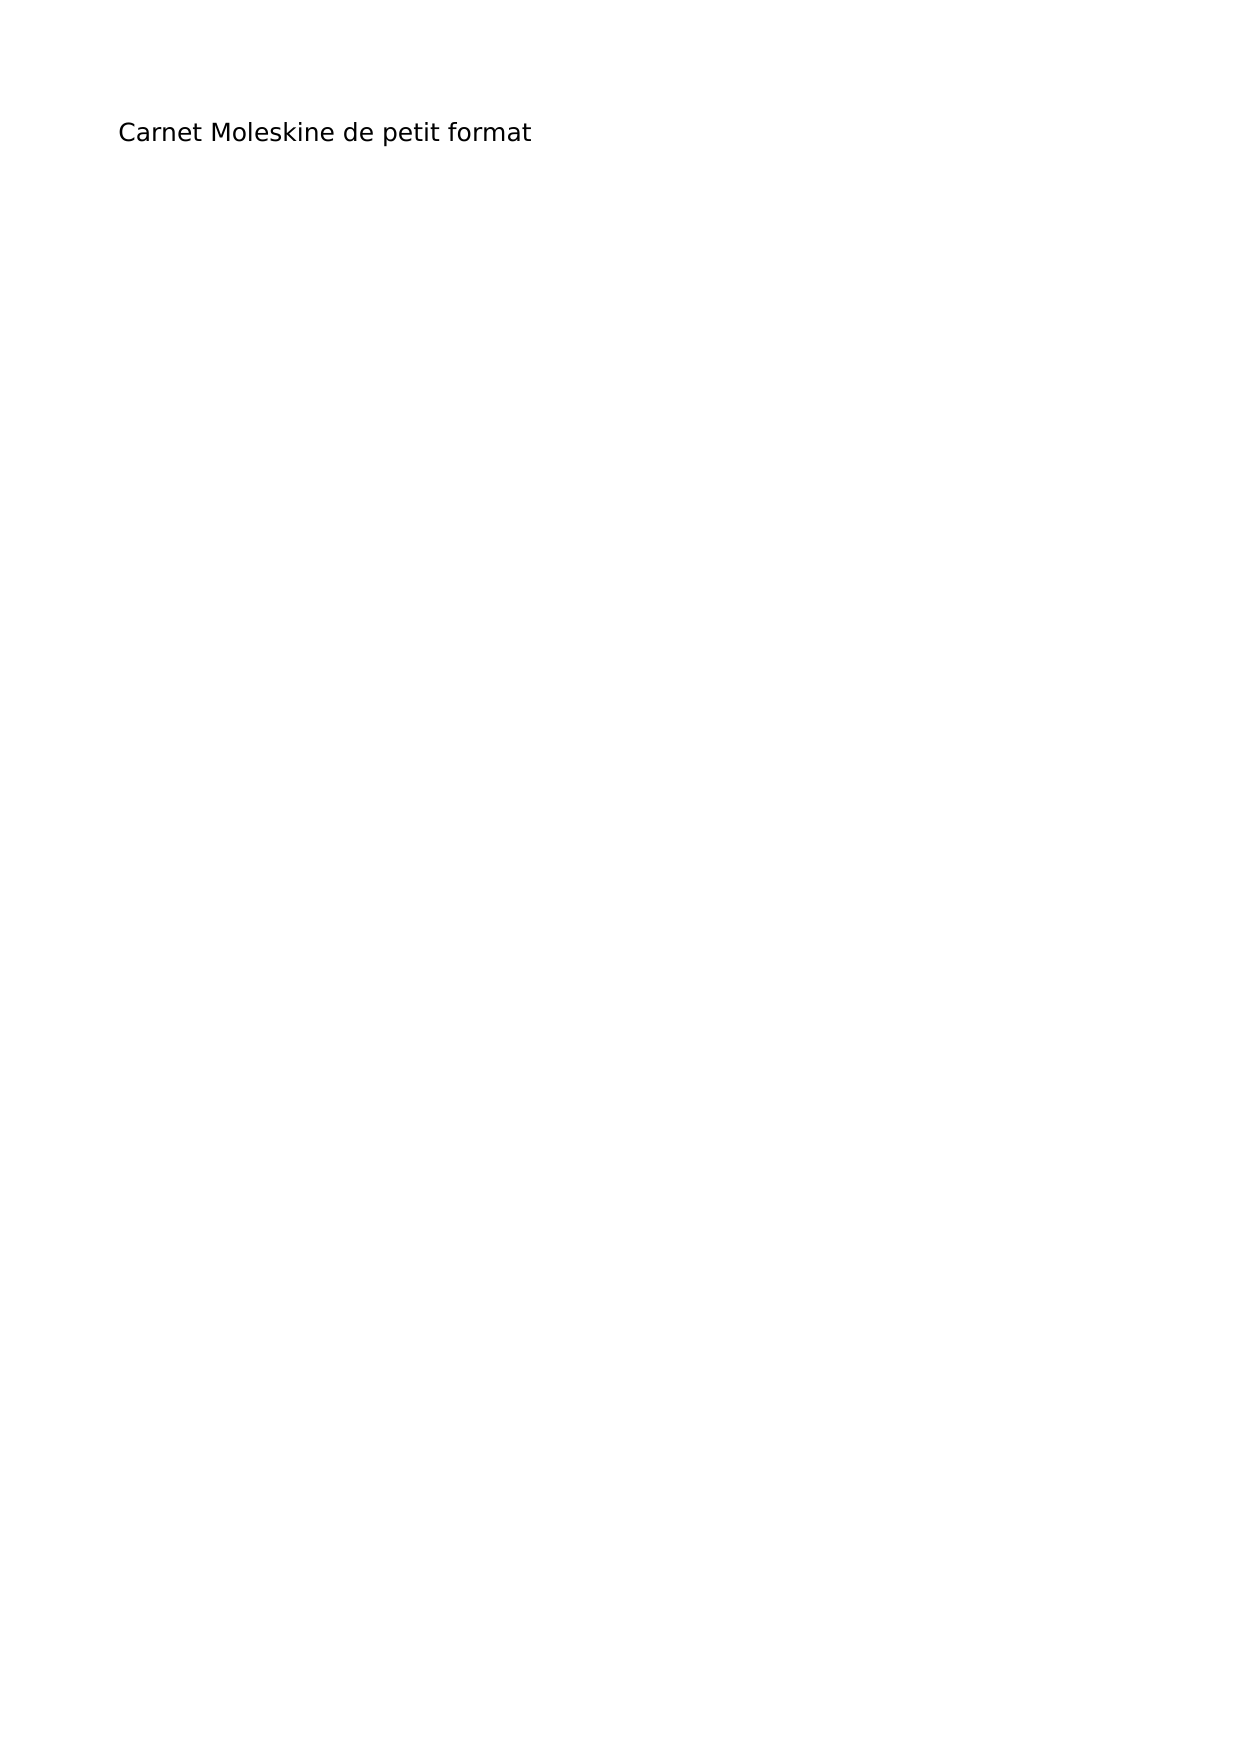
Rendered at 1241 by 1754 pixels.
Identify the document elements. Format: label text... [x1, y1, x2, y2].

text Carnet Moleskine de petit format [118, 118, 1122, 147]
